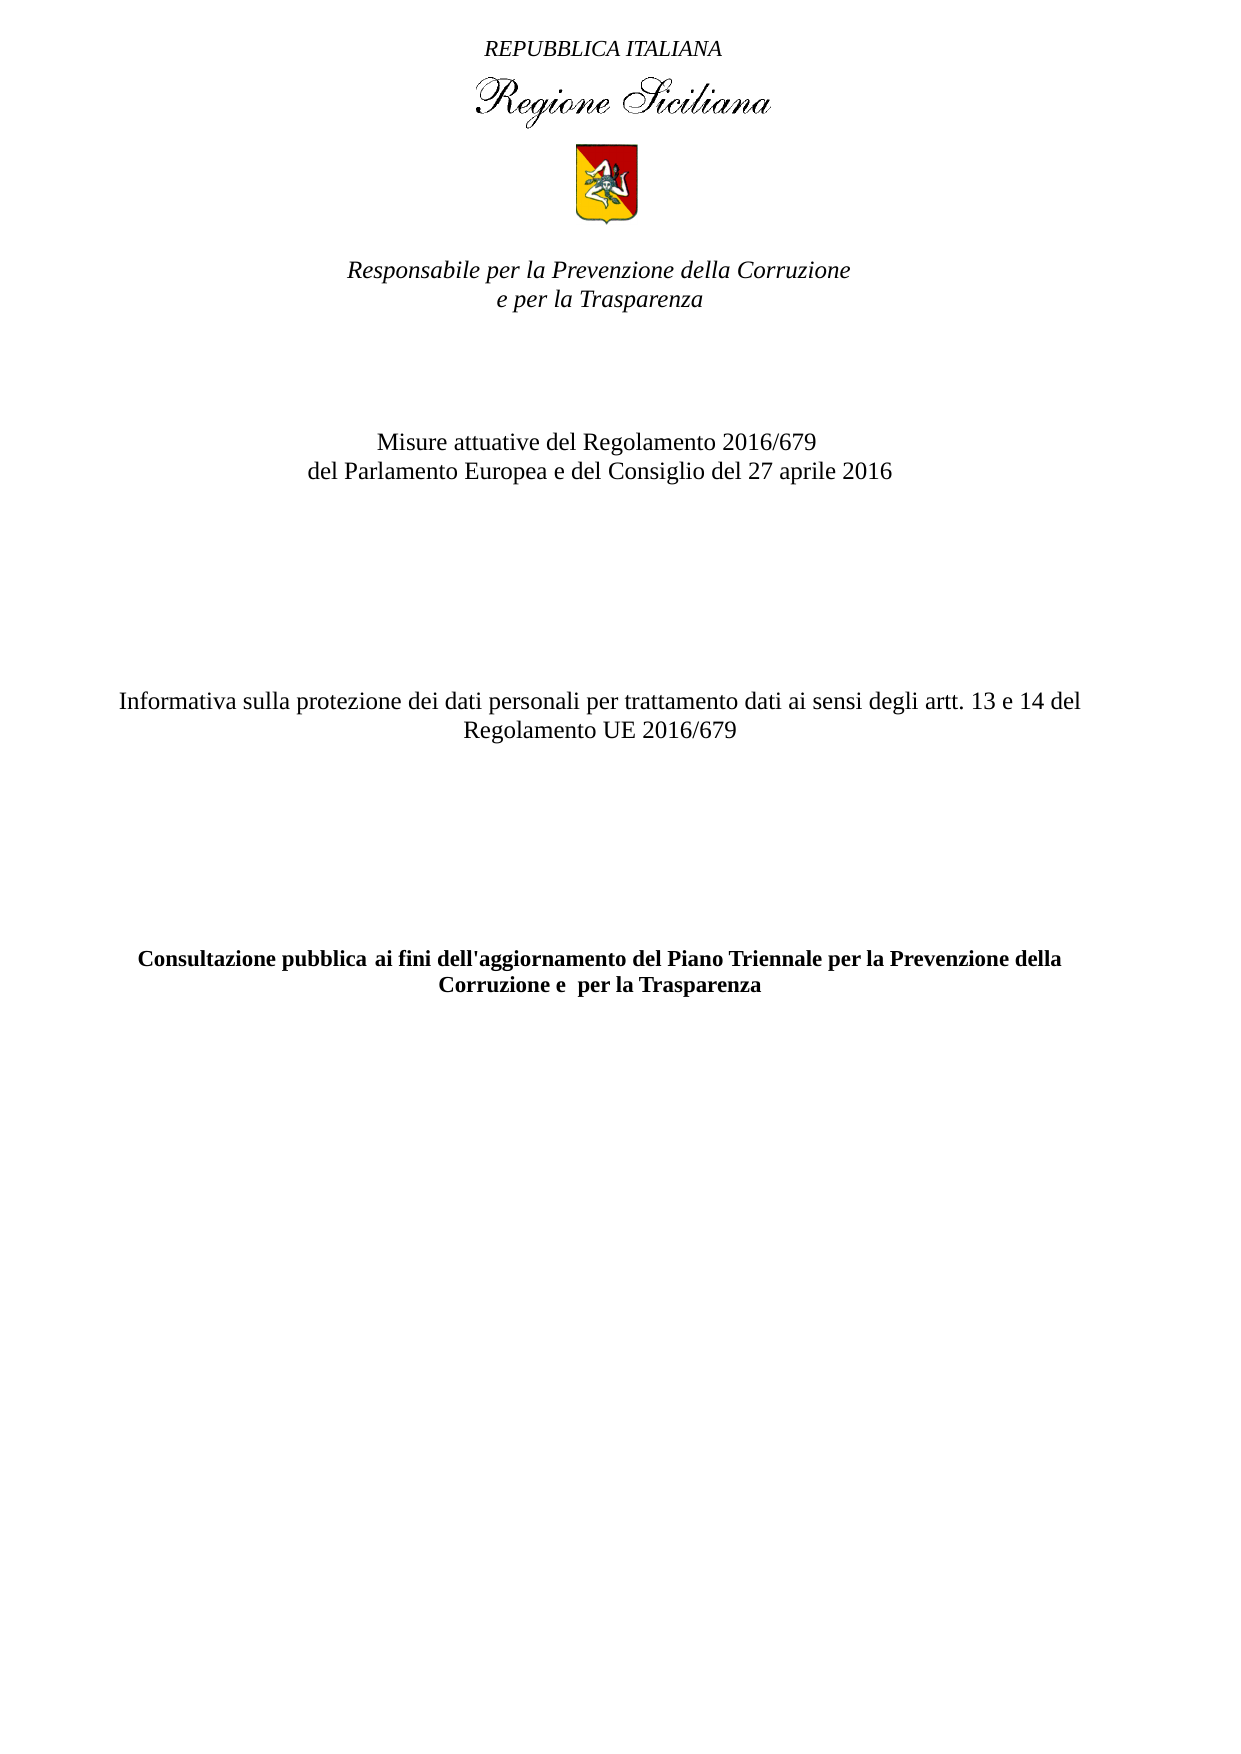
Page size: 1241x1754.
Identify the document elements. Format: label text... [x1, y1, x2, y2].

text del Parlamento Europea e del Consiglio del 27 aprile 2016 [118, 456, 1081, 485]
text REPUBBLICA ITALIANA [118, 35, 1090, 62]
text Responsabile per la Prevenzione della Corruzione [118, 255, 1081, 284]
text Informativa sulla protezione dei dati personali per trattamento dati ai sensi degli artt. 13 e 14 del Regolamento UE 2016/679 [118, 686, 1081, 744]
text Misure attuative del Regolamento 2016/679 [118, 427, 1081, 456]
text e per la Trasparenza [118, 284, 1081, 312]
text Consultazione pubblica ai fini dell'aggiornamento del Piano Triennale per la Prevenzione della Corruzione e per la Trasparenza [118, 945, 1081, 998]
picture [470, 77, 772, 129]
